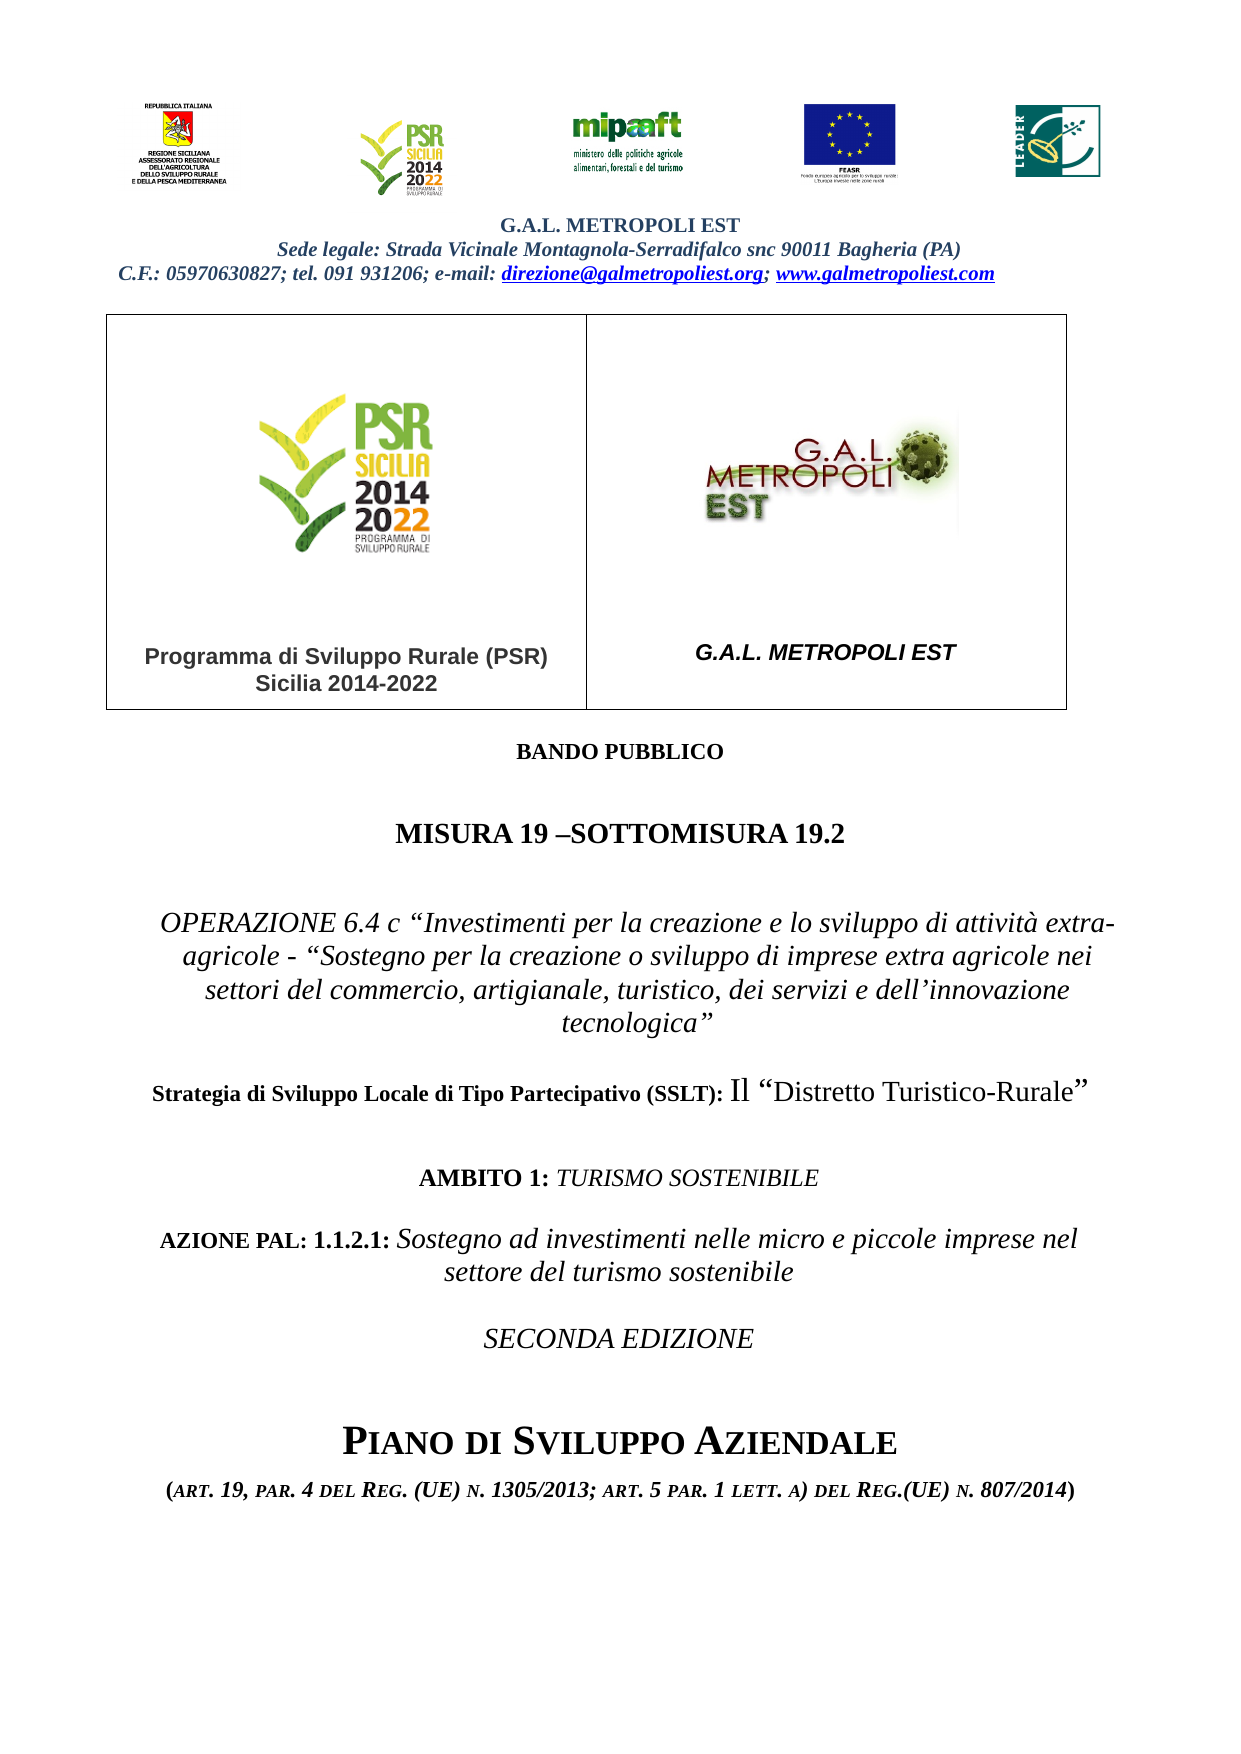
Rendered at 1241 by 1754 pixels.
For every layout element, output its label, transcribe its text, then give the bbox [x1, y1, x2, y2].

text Piano di Sviluppo Aziendale [118, 1416, 1122, 1463]
table_header G.A.L. METROPOLI EST [587, 315, 1066, 708]
text SECONDA EDIZIONE [118, 1322, 1122, 1355]
table_header Programma di Sviluppo Rurale (PSR) Sicilia 2014-2022 [107, 315, 586, 708]
text AMBITO 1: TURISMO SOSTENIBILE [118, 1163, 1122, 1192]
text BANDO PUBBLICO [118, 738, 1122, 765]
text (art. 19, par. 4 del Reg. (UE) n. 1305/2013; art. 5 par. 1 lett. a) del Reg.(UE) n. 807/2014) [118, 1476, 1122, 1502]
subtitle Strategia di Sviluppo Locale di Tipo Partecipativo (SSLT): Il “Distretto Turistico-Rurale” [118, 1070, 1122, 1108]
text AZIONE PAL: 1.1.2.1: Sostegno ad investimenti nelle micro e piccole imprese nel settore del turismo sostenibile [118, 1221, 1122, 1288]
text OPERAZIONE 6.4 c “Investimenti per la creazione e lo sviluppo di attività extra-agricole - “Sostegno per la creazione o sviluppo di imprese extra agricole nei settori del commercio, artigianale, turistico, dei servizi e dell’innovazione tecnologica” [156, 905, 1122, 1039]
subtitle MISURA 19 –SOTTOMISURA 19.2 [118, 816, 1122, 849]
